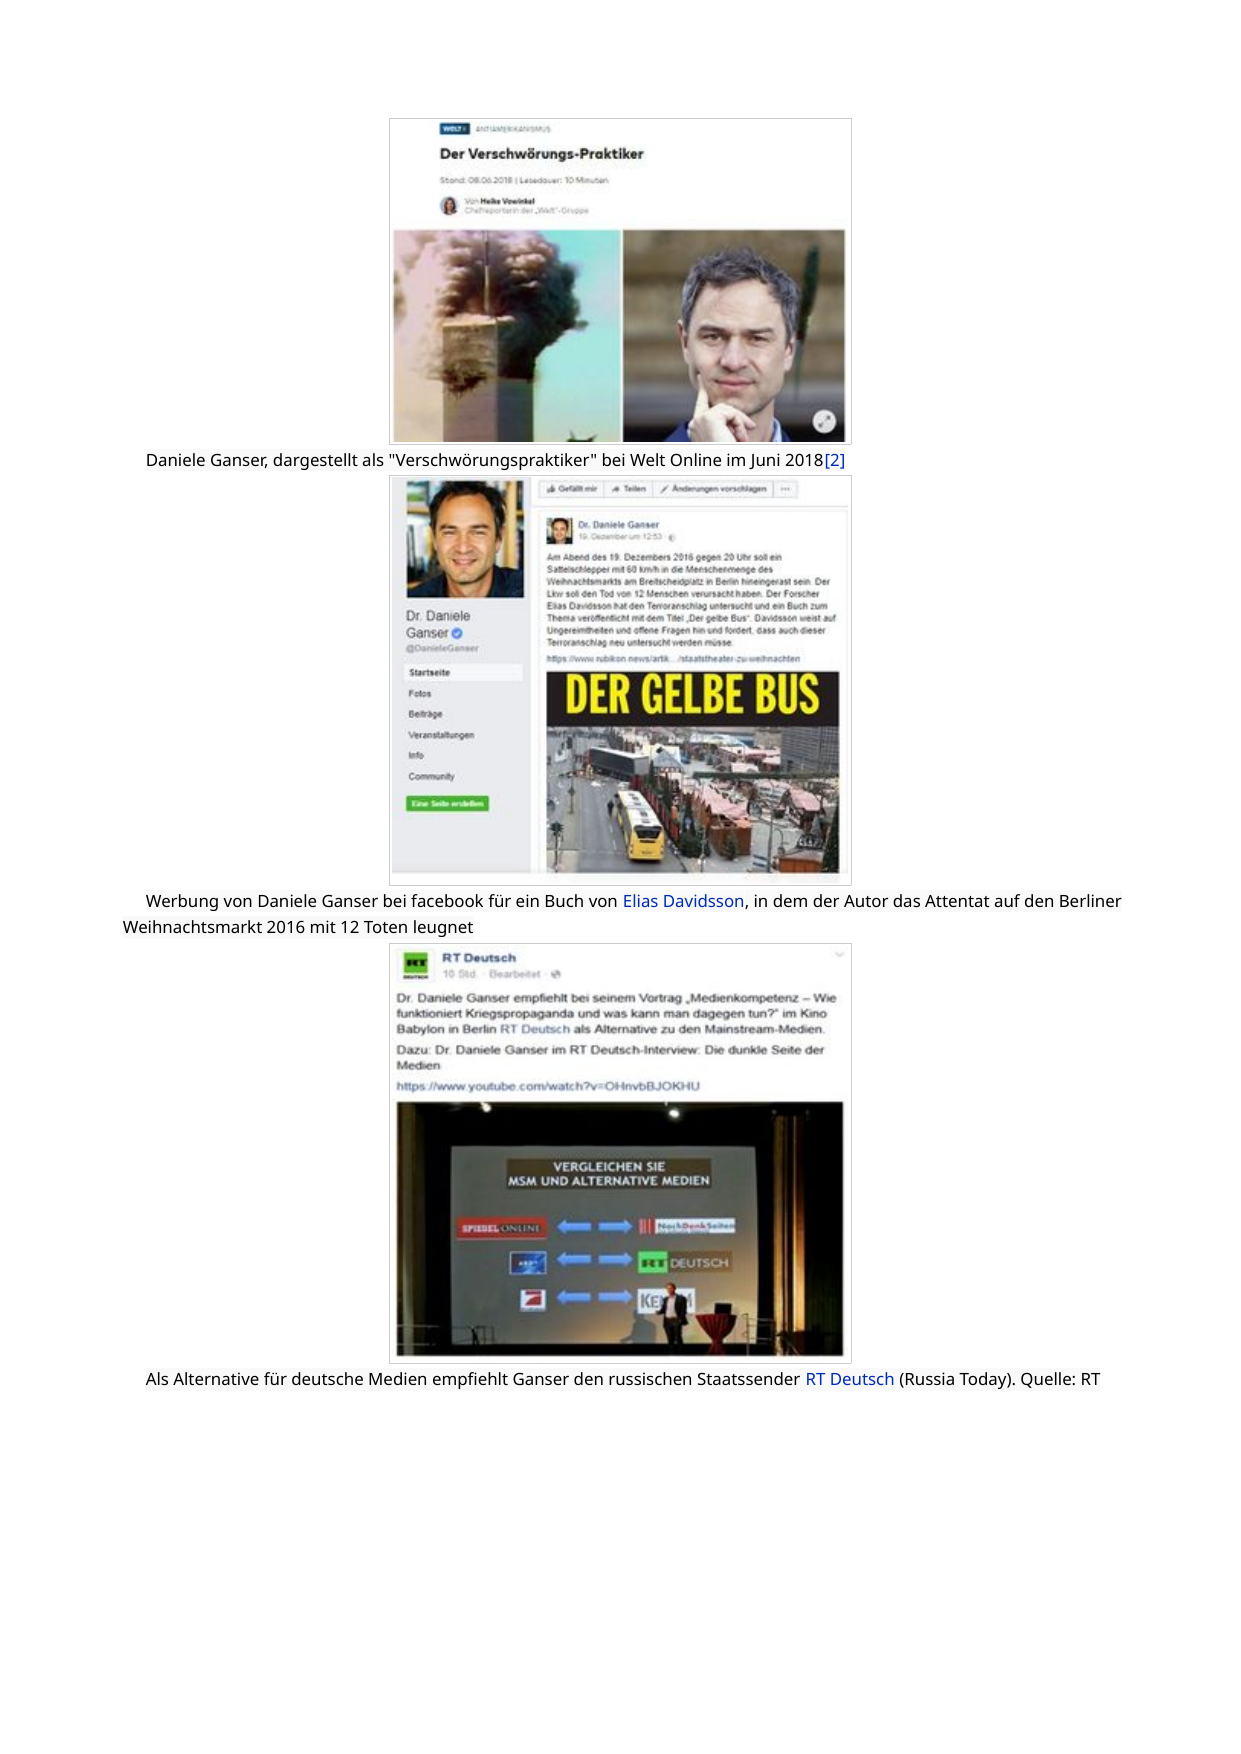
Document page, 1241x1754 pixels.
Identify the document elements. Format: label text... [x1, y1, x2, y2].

picture [392, 121, 849, 442]
picture [392, 477, 849, 883]
text Werbung von Daniele Ganser bei facebook für ein Buch von Elias Davidsson, in dem der Autor das Attentat auf den Berliner Weihnachtsmarkt 2016 mit 12 Toten leugnet [123, 889, 1122, 939]
text Als Alternative für deutsche Medien empfiehlt Ganser den russischen Staatssender RT Deutsch (Russia Today). Quelle: RT [123, 1368, 1122, 1391]
picture [392, 945, 849, 1361]
text Daniele Ganser, dargestellt als "Verschwörungspraktiker" bei Welt Online im Juni 2018[2] [123, 448, 1122, 471]
